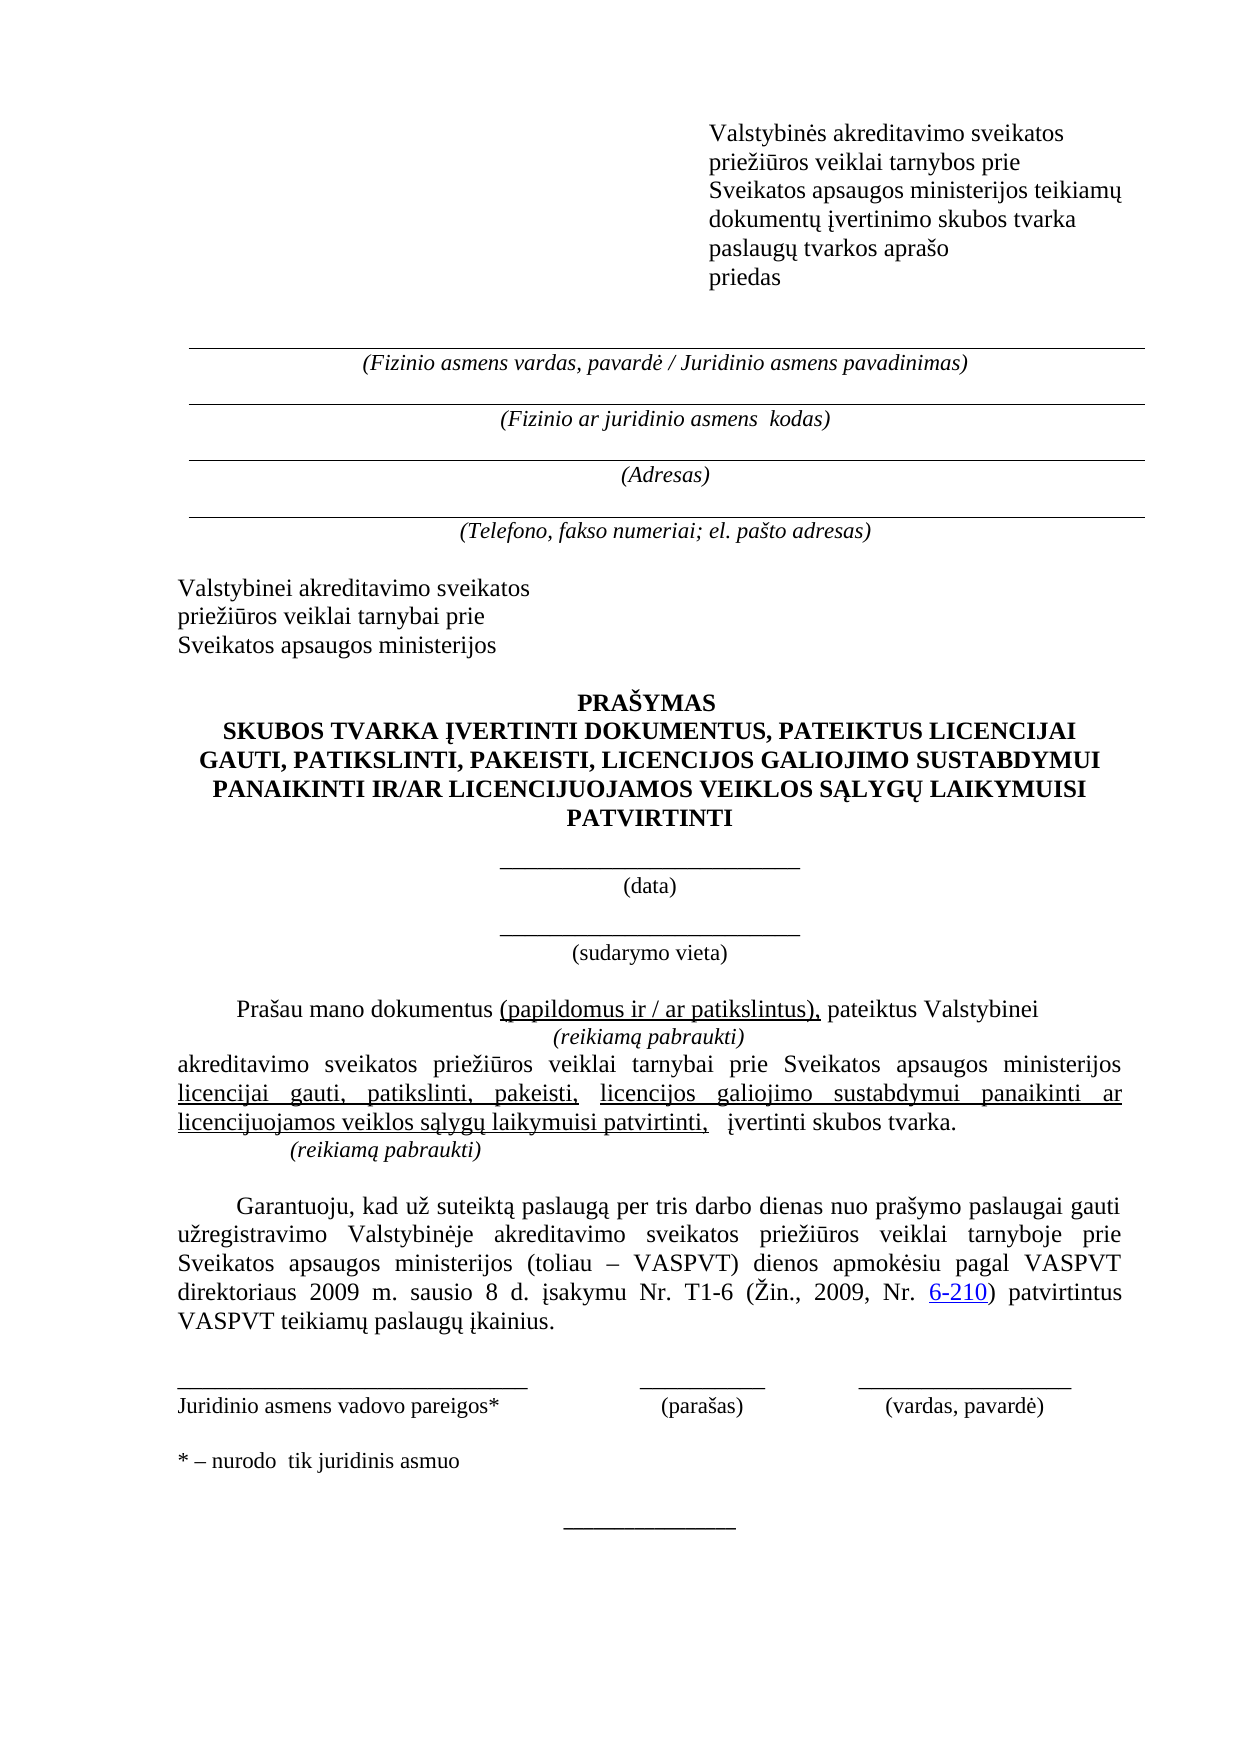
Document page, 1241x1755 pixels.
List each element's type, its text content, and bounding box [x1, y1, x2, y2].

text (reikiamą pabraukti) [290, 1136, 1122, 1162]
text PRAŠYMAS [177, 688, 1122, 716]
table_cell [189, 488, 1144, 517]
text paslaugų tvarkos aprašo [177, 233, 1122, 262]
table_cell (Adresas) [189, 461, 1144, 488]
text _________________ [177, 1502, 1122, 1533]
table_cell (Fizinio asmens vardas, pavardė / Juridinio asmens pavadinimas) [189, 349, 1144, 376]
text akreditavimo sveikatos priežiūros veiklai tarnybai prie Sveikatos apsaugos ministerijos licencijai gauti, patikslinti, pakeisti, licencijos galiojimo sustabdymui panaikinti ar licencijuojamos veiklos sąlygų laikymuisi patvirtinti, įvertinti skubos tvarka. [177, 1049, 1122, 1136]
text Prašau mano dokumentus (papildomus ir / ar patikslintus), pateiktus Valstybinei [177, 994, 1122, 1023]
text * – nurodo tik juridinis asmuo [177, 1447, 1122, 1473]
text (reikiamą pabraukti) [177, 1023, 1122, 1049]
text Valstybinės akreditavimo sveikatos [709, 118, 1122, 147]
table_cell [189, 432, 1144, 460]
text ________________________ [177, 911, 1122, 939]
text Juridinio asmens vadovo pareigos* (parašas) (vardas, pavardė) [177, 1392, 1122, 1418]
text priedas [177, 262, 1122, 291]
text (sudarymo vieta) [177, 939, 1122, 966]
text Sveikatos apsaugos ministerijos teikiamų [177, 176, 1122, 204]
text priežiūros veiklai tarnybai prie [177, 601, 1122, 630]
text Garantuoju, kad už suteiktą paslaugą per tris darbo dienas nuo prašymo paslaugai gauti užregistravimo Valstybinėje akreditavimo sveikatos priežiūros veiklai tarnyboje prie Sveikatos apsaugos ministerijos (toliau – VASPVT) dienos apmokėsiu pagal VASPVT direktoriaus 2009 m. sausio 8 d. įsakymu Nr. T1-6 (Žin., 2009, Nr. 6-210) patvirtintus VASPVT teikiamų paslaugų įkainius. [177, 1191, 1122, 1334]
text ________________________ [177, 843, 1122, 872]
text priežiūros veiklai tarnybos prie [177, 147, 1122, 176]
text SKUBOS TVARKA ĮVERTINTI DOKUMENTUS, PATEIKTUS LICENCIJAI GAUTI, PATIKSLINTI, PAKEISTI, LICENCIJOS GALIOJIMo SUSTABDYMui PANAIKINTI ir/AR LICENCIJUOJAMOS VEIKLOS SĄLYGŲ LAIKYMUISI PATVIRTINTI [177, 716, 1122, 831]
table_header [189, 319, 1144, 348]
text ____________________________ __________ _________________ [177, 1363, 1122, 1392]
text Sveikatos apsaugos ministerijos [177, 630, 1122, 659]
table_cell [189, 376, 1144, 404]
text dokumentų įvertinimo skubos tvarka [177, 204, 1122, 233]
table_cell (Telefono, fakso numeriai; el. pašto adresas) [189, 518, 1144, 544]
table_cell (Fizinio ar juridinio asmens kodas) [189, 405, 1144, 432]
text Valstybinei akreditavimo sveikatos [177, 573, 1122, 601]
text (data) [177, 872, 1122, 898]
